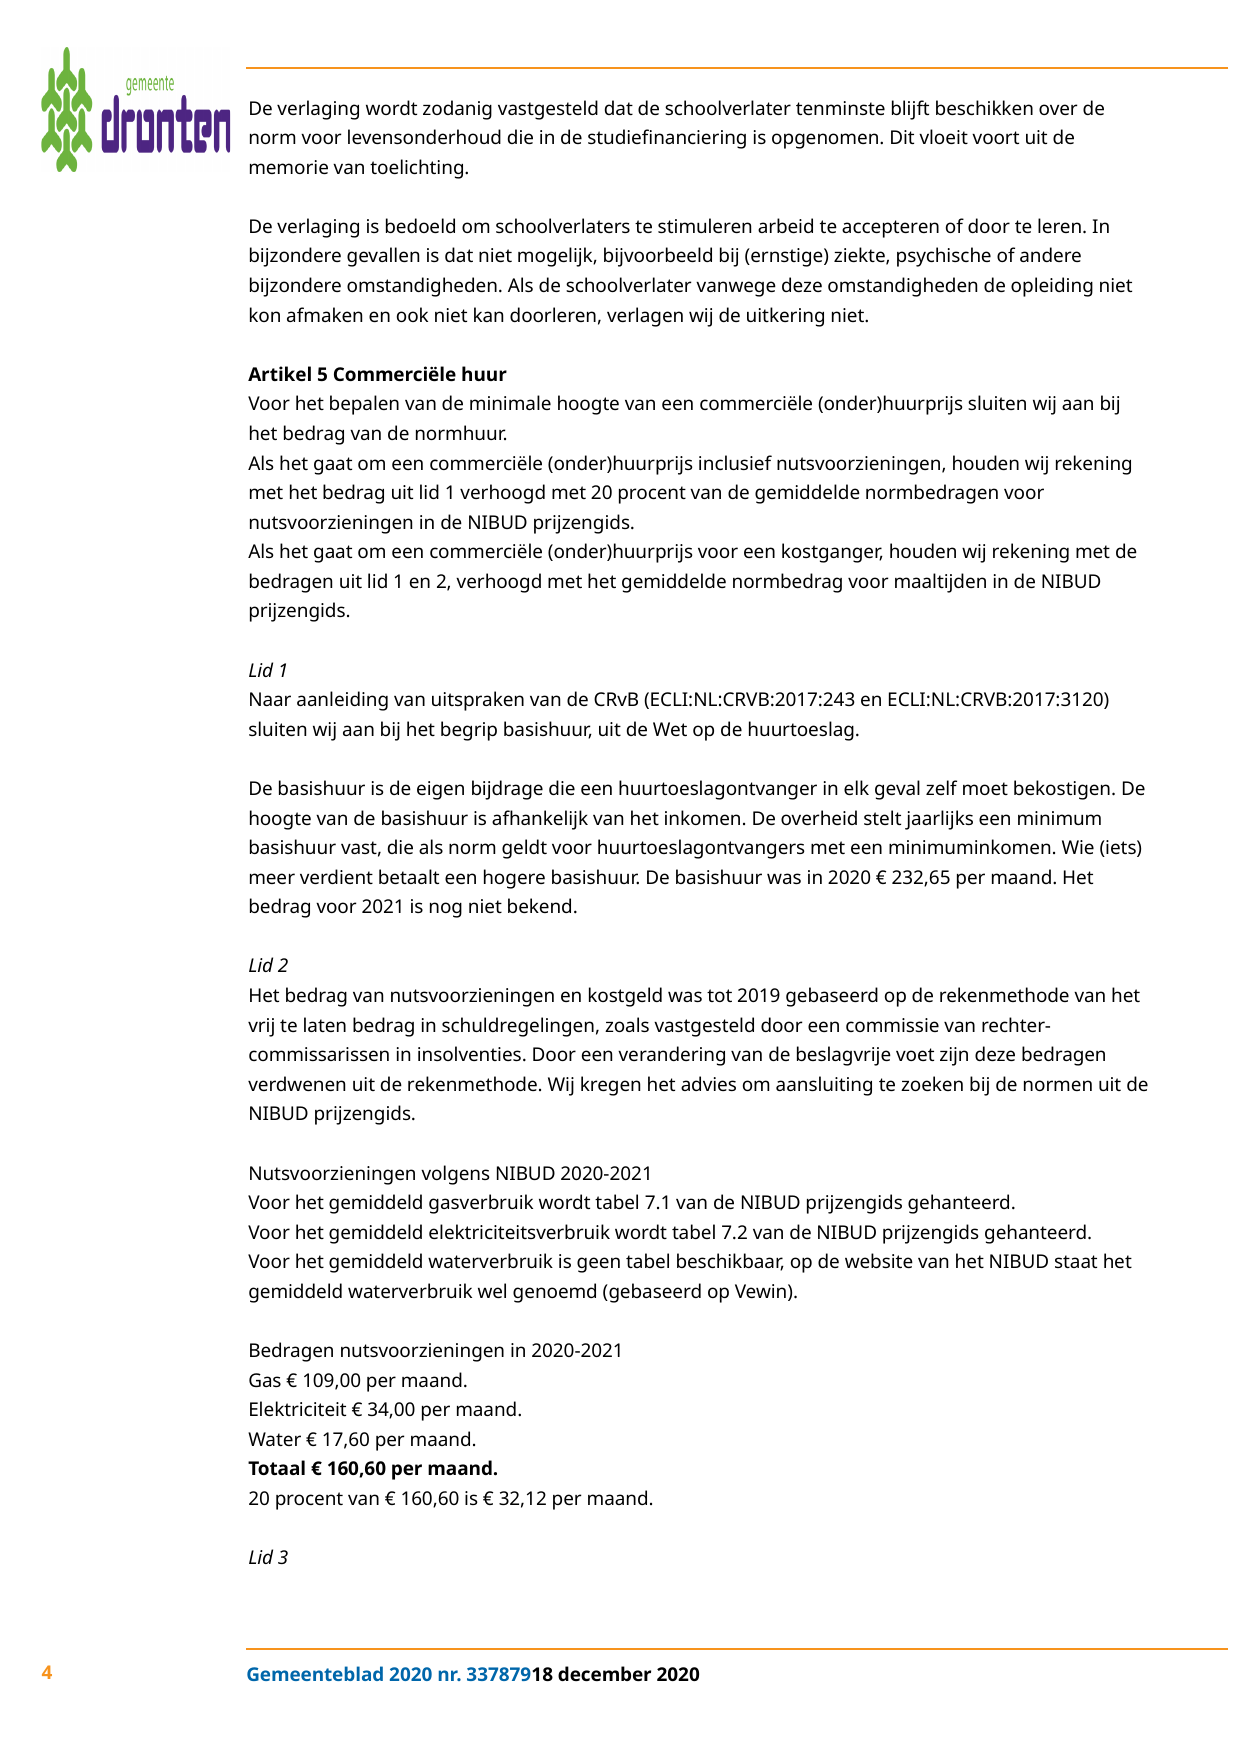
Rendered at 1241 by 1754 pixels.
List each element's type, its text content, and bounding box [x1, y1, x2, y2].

text 20 procent van € 160,60 is € 32,12 per maand. [248, 1485, 1152, 1511]
text Lid 2 [248, 953, 1152, 978]
text Water € 17,60 per maand. [248, 1426, 1152, 1452]
text Als het gaat om een commerciële (onder)huurprijs voor een kostganger, houden wij rekening met de bedragen uit lid 1 en 2, verhoogd met het gemiddelde normbedrag voor maaltijden in de NIBUD prijzengids. [248, 538, 1152, 623]
text Bedragen nutsvoorzieningen in 2020-2021 [248, 1337, 1152, 1363]
text Het bedrag van nutsvoorzieningen en kostgeld was tot 2019 gebaseerd op de rekenmethode van het vrij te laten bedrag in schuldregelingen, zoals vastgesteld door een commissie van rechter-commissarissen in insolventies. Door een verandering van de beslagvrije voet zijn deze bedragen verdwenen uit de rekenmethode. Wij kregen het advies om aansluiting te zoeken bij de normen uit de NIBUD prijzengids. [248, 982, 1152, 1126]
text De verlaging is bedoeld om schoolverlaters te stimuleren arbeid te accepteren of door te leren. In bijzondere gevallen is dat niet mogelijk, bijvoorbeeld bij (ernstige) ziekte, psychische of andere bijzondere omstandigheden. Als de schoolverlater vanwege deze omstandigheden de opleiding niet kon afmaken en ook niet kan doorleren, verlagen wij de uitkering niet. [248, 213, 1152, 328]
text Lid 1 [248, 657, 1152, 683]
text Als het gaat om een commerciële (onder)huurprijs inclusief nutsvoorzieningen, houden wij rekening met het bedrag uit lid 1 verhoogd met 20 procent van de gemiddelde normbedragen voor nutsvoorzieningen in de NIBUD prijzengids. [248, 450, 1152, 535]
text Lid 3 [248, 1544, 1152, 1570]
text Voor het gemiddeld elektriciteitsverbruik wordt tabel 7.2 van de NIBUD prijzengids gehanteerd. [248, 1219, 1152, 1245]
text Artikel 5 Commerciële huur [248, 361, 1152, 387]
picture [41, 47, 231, 172]
text Voor het bepalen van de minimale hoogte van een commerciële (onder)huurprijs sluiten wij aan bij het bedrag van de normhuur. [248, 391, 1152, 446]
text De basishuur is de eigen bijdrage die een huurtoeslagontvanger in elk geval zelf moet bekostigen. De hoogte van de basishuur is afhankelijk van het inkomen. De overheid stelt jaarlijks een minimum basishuur vast, die als norm geldt voor huurtoeslagontvangers met een minimuminkomen. Wie (iets) meer verdient betaalt een hogere basishuur. De basishuur was in 2020 € 232,65 per maand. Het bedrag voor 2021 is nog niet bekend. [248, 775, 1152, 919]
text Nutsvoorzieningen volgens NIBUD 2020-2021 [248, 1160, 1152, 1186]
text Elektriciteit € 34,00 per maand. [248, 1396, 1152, 1422]
text De verlaging wordt zodanig vastgesteld dat de schoolverlater tenminste blijft beschikken over de norm voor levensonderhoud die in de studiefinanciering is opgenomen. Dit vloeit voort uit de memorie van toelichting. [248, 95, 1152, 180]
text Voor het gemiddeld waterverbruik is geen tabel beschikbaar, op de website van het NIBUD staat het gemiddeld waterverbruik wel genoemd (gebaseerd op Vewin). [248, 1248, 1152, 1304]
text Voor het gemiddeld gasverbruik wordt tabel 7.1 van de NIBUD prijzengids gehanteerd. [248, 1189, 1152, 1215]
text Totaal € 160,60 per maand. [248, 1456, 1152, 1481]
text Gas € 109,00 per maand. [248, 1367, 1152, 1393]
text Naar aanleiding van uitspraken van de CRvB (ECLI:NL:CRVB:2017:243 en ECLI:NL:CRVB:2017:3120) sluiten wij aan bij het begrip basishuur, uit de Wet op de huurtoeslag. [248, 686, 1152, 742]
